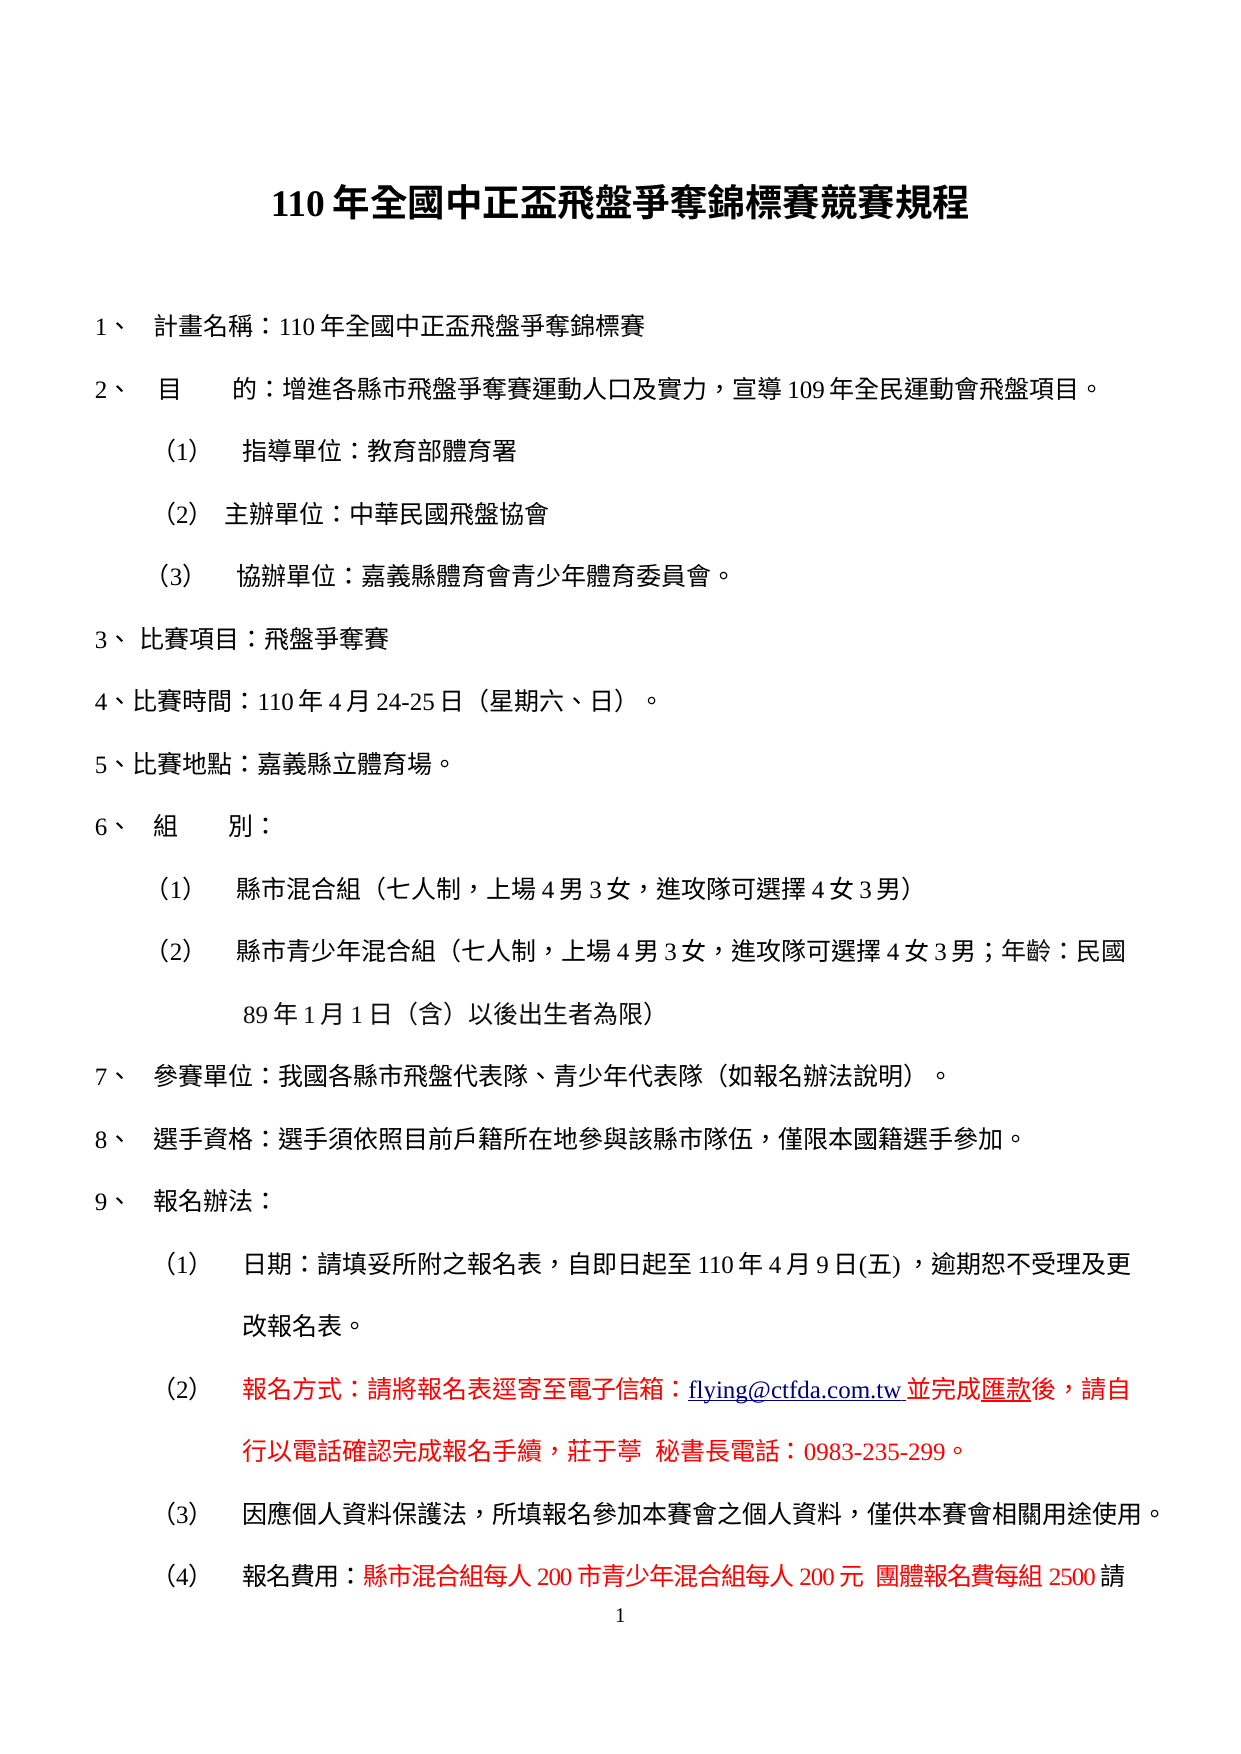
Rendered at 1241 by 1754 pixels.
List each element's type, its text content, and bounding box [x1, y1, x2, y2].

text 110年全國中正盃飛盤爭奪錦標賽競賽規程 [94, 158, 1146, 221]
list 報名方式：請將報名表逕寄至電子信箱：flying@ctfda.com.tw並完成匯款後，請自行以電話確認完成報名手續，莊于葶 秘書長電話：0983-235-299。 [151, 1346, 1146, 1471]
list 參賽單位：我國各縣市飛盤代表隊、青少年代表隊（如報名辦法說明）。 [94, 1033, 1146, 1096]
list 指導單位：教育部體育署 [151, 408, 1146, 471]
list 目 的：增進各縣市飛盤爭奪賽運動人口及實力，宣導109年全民運動會飛盤項目。 [94, 346, 1146, 408]
list 報名費用：縣市混合組每人200 市青少年混合組每人200元 團體報名費每組2500請 [151, 1533, 1146, 1596]
list 縣市青少年混合組（七人制，上場4男3女，進攻隊可選擇4女3男；年齡：民國 [144, 908, 1146, 971]
list 因應個人資料保護法，所填報名參加本賽會之個人資料，僅供本賽會相關用途使用。 [151, 1471, 1146, 1533]
list 主辦單位：中華民國飛盤協會 [151, 471, 1146, 533]
list 日期：請填妥所附之報名表，自即日起至110年4月9日(五) ，逾期恕不受理及更改報名表。 [151, 1221, 1146, 1346]
list 報名辦法： [94, 1158, 1146, 1221]
list 比賽地點：嘉義縣立體育場。 [94, 721, 1146, 783]
list 計畫名稱：110年全國中正盃飛盤爭奪錦標賽 [94, 283, 1146, 346]
list 選手資格：選手須依照目前戶籍所在地參與該縣市隊伍，僅限本國籍選手參加。 [94, 1096, 1146, 1158]
list 比賽項目：飛盤爭奪賽 [94, 596, 1146, 658]
list 比賽時間：110年4月24-25日（星期六、日）。 [94, 658, 1146, 721]
text 89年1月1日（含）以後出生者為限） [237, 971, 1146, 1033]
list 協辦單位：嘉義縣體育會青少年體育委員會。 [144, 533, 1146, 596]
list 縣市混合組（七人制，上場4男3女，進攻隊可選擇4女3男） [144, 846, 1146, 908]
list 組 別： [94, 783, 1146, 846]
